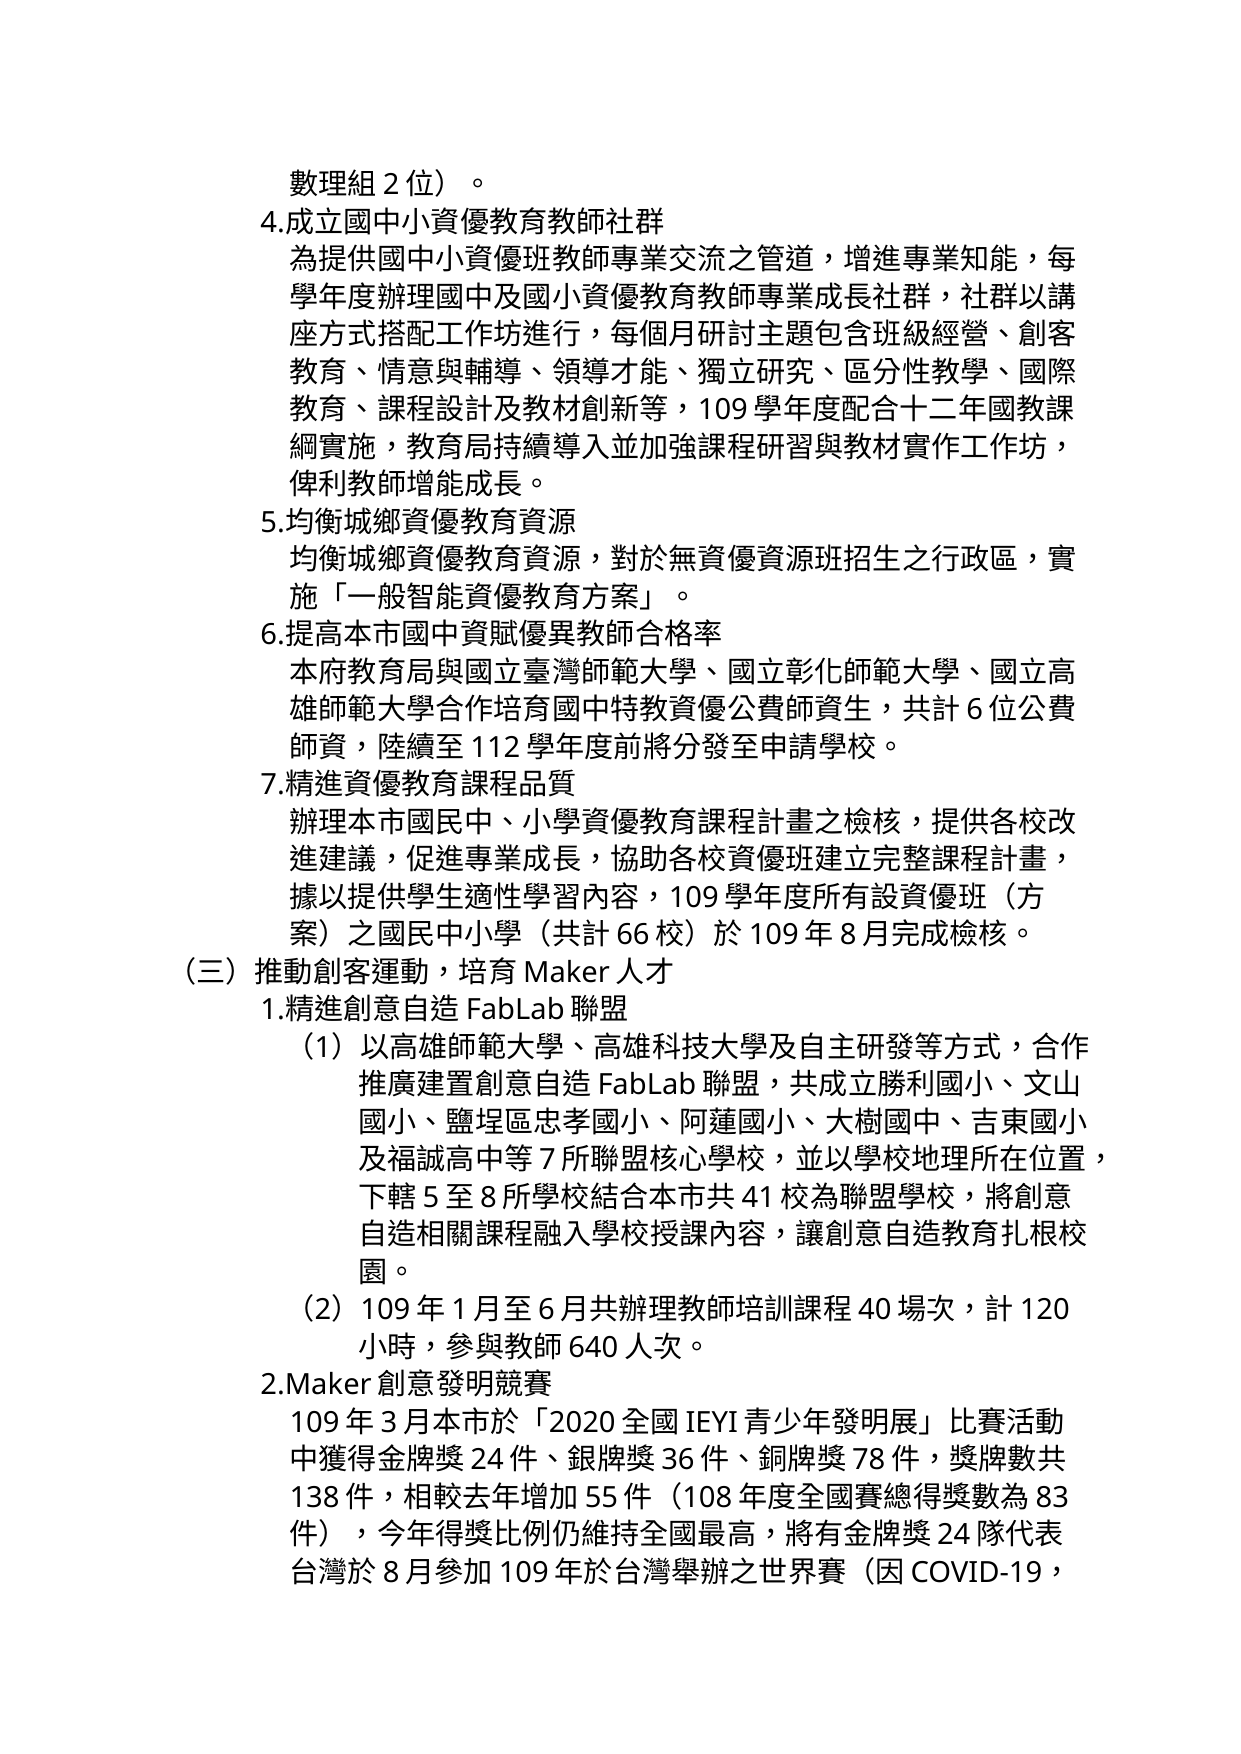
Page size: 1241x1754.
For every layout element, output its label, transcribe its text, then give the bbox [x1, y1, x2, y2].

text 7.精進資優教育課程品質 辦理本市國民中、小學資優教育課程計畫之檢核，提供各校改進建議，促進專業成長，協助各校資優班建立完整課程計畫，據以提供學生適性學習內容，109學年度所有設資優班（方案）之國民中小學（共計66校）於109年8月完成檢核。 [260, 764, 1092, 952]
text （2）109年1月至6月共辦理教師培訓課程40場次，計120小時，參與教師640人次。 [285, 1289, 1092, 1364]
text 2.Maker創意發明競賽 109年3月本市於「2020全國IEYI青少年發明展」比賽活動中獲得金牌獎24件、銀牌獎36件、銅牌獎78件，獎牌數共138件，相較去年增加55件（108年度全國賽總得獎數為83件），今年得獎比例仍維持全國最高，將有金牌獎24隊代表台灣於8月參加109年於台灣舉辦之世界賽（因COVID-19， [260, 1364, 1092, 1589]
text 5.均衡城鄉資優教育資源 均衡城鄉資優教育資源，對於無資優資源班招生之行政區，實施「一般智能資優教育方案」。 [260, 502, 1092, 614]
text 4.成立國中小資優教育教師社群 為提供國中小資優班教師專業交流之管道，增進專業知能，每學年度辦理國中及國小資優教育教師專業成長社群，社群以講座方式搭配工作坊進行，每個月研討主題包含班級經營、創客教育、情意與輔導、領導才能、獨立研究、區分性教學、國際教育、課程設計及教材創新等，109學年度配合十二年國教課綱實施，教育局持續導入並加強課程研習與教材實作工作坊，俾利教師增能成長。 [260, 202, 1092, 502]
text 1.精進創意自造FabLab聯盟 [260, 989, 1092, 1027]
text 數理組2位）。 [260, 164, 1092, 202]
text 6.提高本市國中資賦優異教師合格率 本府教育局與國立臺灣師範大學、國立彰化師範大學、國立高雄師範大學合作培育國中特教資優公費師資生，共計6位公費師資，陸續至112學年度前將分發至申請學校。 [260, 614, 1092, 764]
text （1）以高雄師範大學、高雄科技大學及自主研發等方式，合作推廣建置創意自造FabLab聯盟，共成立勝利國小、文山國小、鹽埕區忠孝國小、阿蓮國小、大樹國中、吉東國小及福誠高中等7所聯盟核心學校，並以學校地理所在位置，下轄5至8所學校結合本市共41校為聯盟學校，將創意自造相關課程融入學校授課內容，讓創意自造教育扎根校園。 [285, 1027, 1092, 1289]
text （三）推動創客運動，培育Maker人才 [148, 952, 1092, 989]
